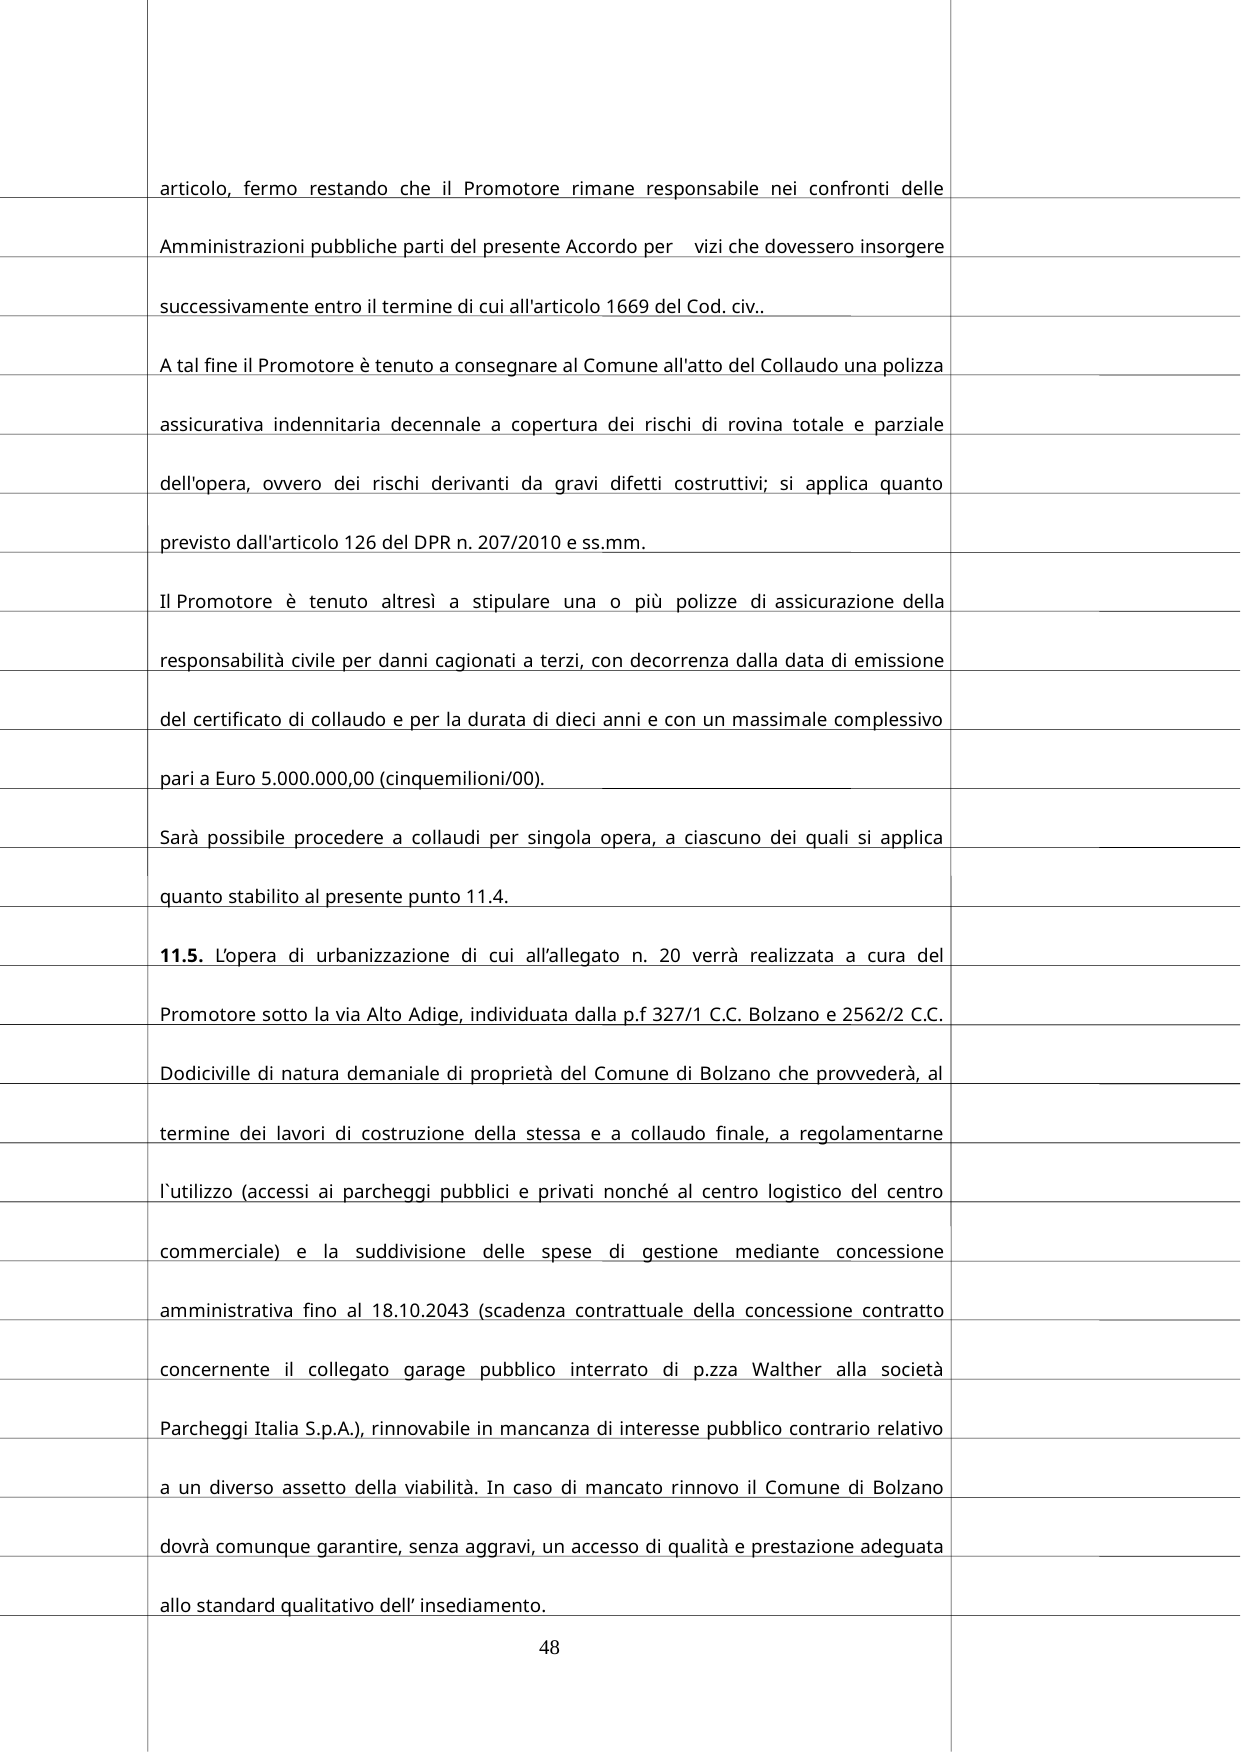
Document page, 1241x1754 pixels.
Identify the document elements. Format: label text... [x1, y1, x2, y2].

text pari a Euro 5.000.000,00 (cinquemilioni/00). [159, 730, 945, 788]
text articolo, fermo restando che il Promotore rimane responsabile nei confronti delle [159, 148, 945, 197]
text Il Promotore è tenuto altresì a stipulare una o più polizze di assicurazione della [159, 561, 945, 610]
text concernente il collegato garage pubblico interrato di p.zza Walther alla società [159, 1321, 945, 1378]
text Amministrazioni pubbliche parti del presente Accordo per vizi che dovessero insorgere [159, 198, 945, 256]
text amministrativa fino al 18.10.2043 (scadenza contrattuale della concessione contratto [159, 1262, 945, 1319]
text Parcheggi Italia S.p.A.), rinnovabile in mancanza di interesse pubblico contrario relativo [159, 1380, 945, 1437]
text assicurativa indennitaria decennale a copertura dei rischi di rovina totale e parziale [159, 376, 945, 433]
text [159, 907, 945, 916]
text termine dei lavori di costruzione della stessa e a collaudo finale, a regolamentarne [159, 1084, 945, 1142]
text del certificato di collaudo e per la durata di dieci anni e con un massimale complessivo [159, 671, 945, 729]
text Dodiciville di natura demaniale di proprietà del Comune di Bolzano che provvederà, al [159, 1025, 945, 1083]
text successivamente entro il termine di cui all'articolo 1669 del Cod. civ.. [159, 258, 945, 315]
text [159, 789, 945, 797]
text dovrà comunque garantire, senza aggravi, un accesso di qualità e prestazione adeguata [159, 1498, 945, 1555]
text a un diverso assetto della viabilità. In caso di mancato rinnovo il Comune di Bolzano [159, 1439, 945, 1497]
text Sarà possibile procedere a collaudi per singola opera, a ciascuno dei quali si applica [159, 797, 945, 847]
text A tal fine il Promotore è tenuto a consegnare al Comune all'atto del Collaudo una polizza [159, 325, 945, 374]
text l`utilizzo (accessi ai parcheggi pubblici e privati nonché al centro logistico del centro [159, 1144, 945, 1201]
text Promotore sotto la via Alto Adige, individuata dalla p.f 327/1 C.C. Bolzano e 2562/2 C.C. [159, 966, 945, 1024]
text quanto stabilito al presente punto 11.4. [159, 848, 945, 906]
text 11.5. L’opera di urbanizzazione di cui all’allegato n. 20 verrà realizzata a cura del [159, 916, 945, 965]
text dell'opera, ovvero dei rischi derivanti da gravi difetti costruttivi; si applica quanto [159, 435, 945, 492]
text previsto dall'articolo 126 del DPR n. 207/2010 e ss.mm. [159, 494, 945, 552]
text responsabilità civile per danni cagionati a terzi, con decorrenza dalla data di emissione [159, 612, 945, 670]
text commerciale) e la suddivisione delle spese di gestione mediante concessione [159, 1203, 945, 1260]
text allo standard qualitativo dell’ insediamento. [159, 1557, 945, 1615]
